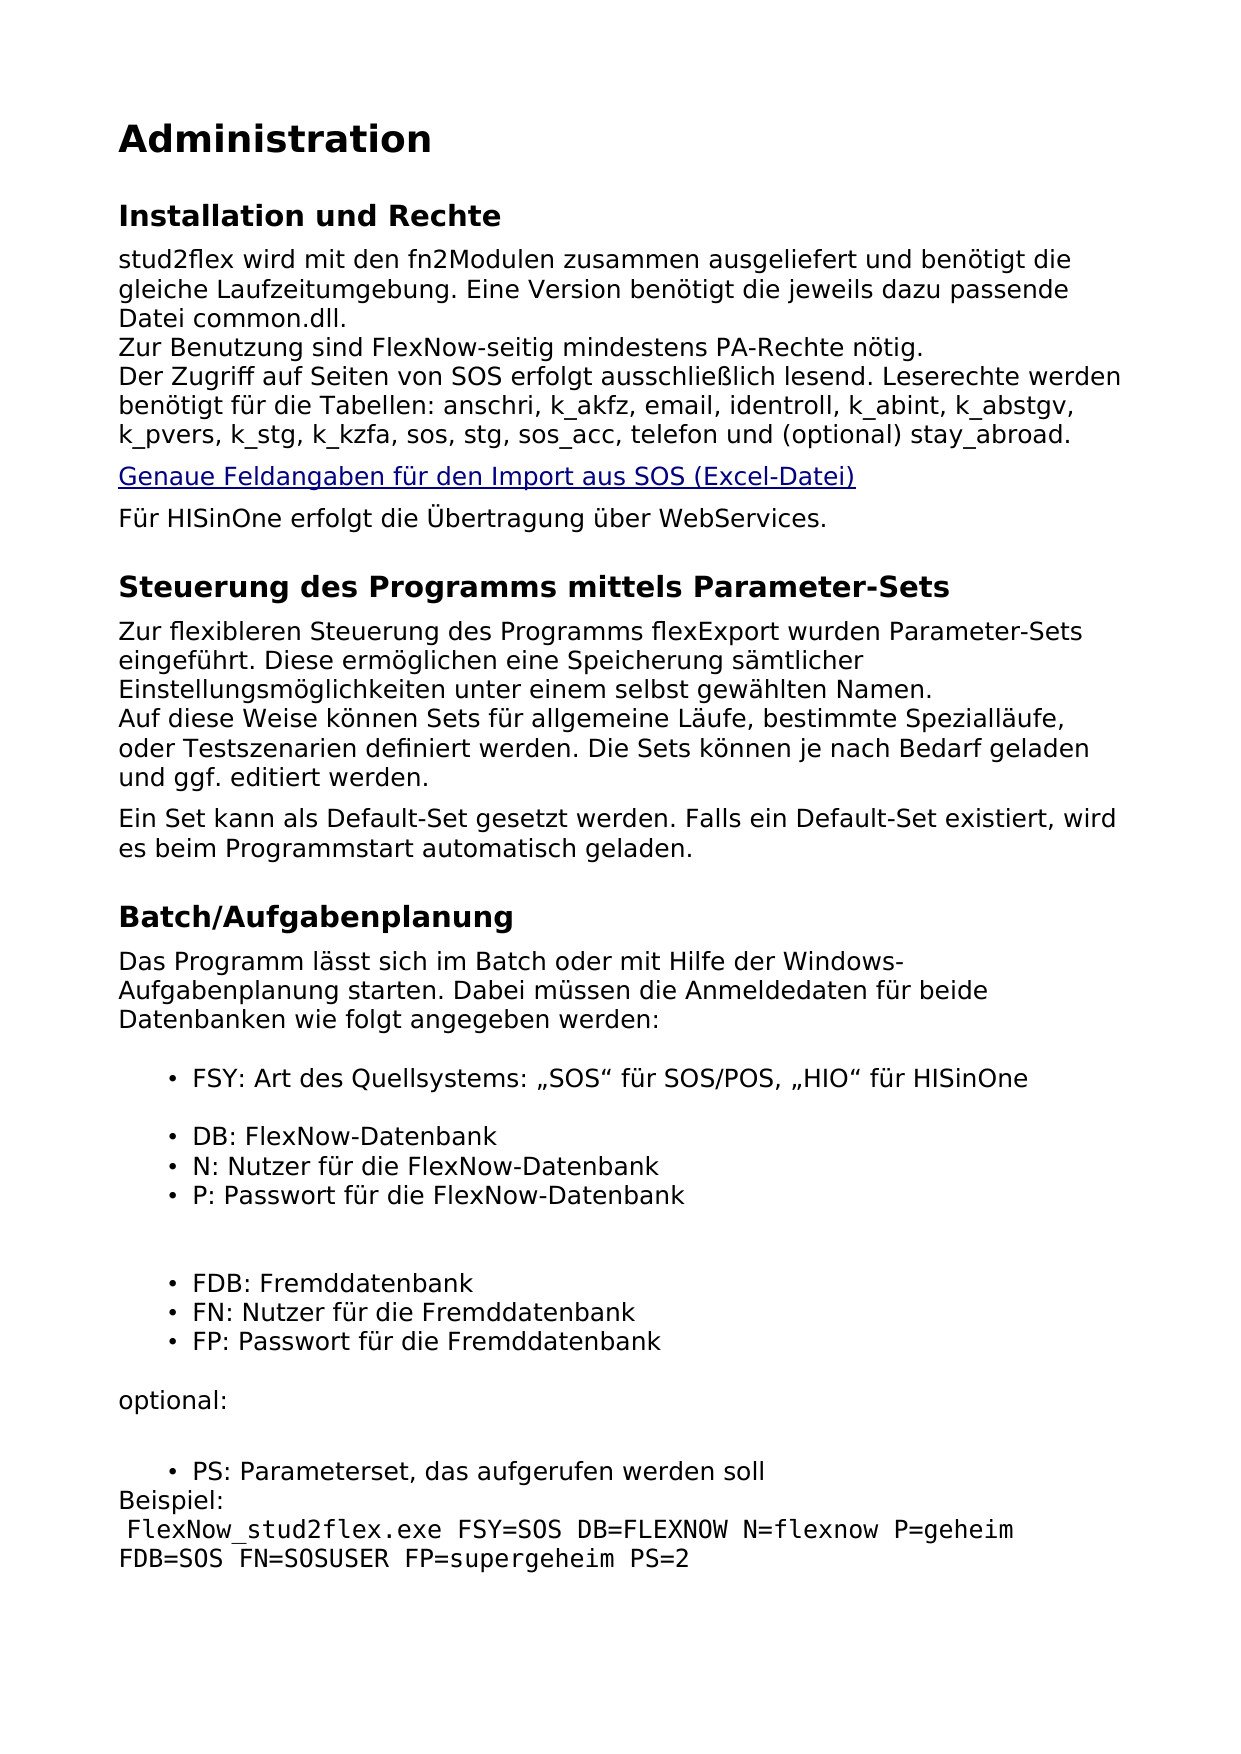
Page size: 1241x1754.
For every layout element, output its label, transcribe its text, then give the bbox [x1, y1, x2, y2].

list FN: Nutzer für die Fremddatenbank [177, 1298, 1122, 1327]
list FP: Passwort für die Fremddatenbank [177, 1327, 1122, 1357]
list FDB: Fremddatenbank [177, 1269, 1122, 1298]
text Ein Set kann als Default-Set gesetzt werden. Falls ein Default-Set existiert, wird es beim Programmstart automatisch geladen. [118, 805, 1122, 863]
list DB: FlexNow-Datenbank [177, 1123, 1122, 1152]
text Das Programm lässt sich im Batch oder mit Hilfe der Windows-Aufgabenplanung starten. Dabei müssen die Anmeldedaten für beide Datenbanken wie folgt angegeben werden: [118, 947, 1122, 1034]
text Zur flexibleren Steuerung des Programms flexExport wurden Parameter-Sets eingeführt. Diese ermöglichen eine Speicherung sämtlicher Einstellungsmöglichkeiten unter einem selbst gewählten Namen. [118, 617, 1122, 705]
text Beispiel: FlexNow_stud2flex.exe FSY=SOS DB=FLEXNOW N=flexnow P=geheim FDB=SOS FN=SOSUSER FP=supergeheim PS=2 [118, 1486, 1122, 1574]
text stud2flex wird mit den fn2Modulen zusammen ausgeliefert und benötigt die gleiche Laufzeitumgebung. Eine Version benötigt die jeweils dazu passende Datei common.dll. [118, 246, 1122, 333]
list P: Passwort für die FlexNow-Datenbank [177, 1181, 1122, 1210]
text optional: [118, 1386, 1122, 1415]
subtitle Steuerung des Programms mittels Parameter-Sets [118, 571, 1122, 605]
subtitle Administration [118, 118, 1122, 162]
text Genaue Feldangaben für den Import aus SOS (Excel-Datei) [118, 462, 1122, 492]
text Für HISinOne erfolgt die Übertragung über WebServices. [118, 504, 1122, 533]
subtitle Batch/Aufgabenplanung [118, 901, 1122, 934]
subtitle Installation und Rechte [118, 199, 1122, 233]
list PS: Parameterset, das aufgerufen werden soll [177, 1457, 1122, 1486]
text Der Zugriff auf Seiten von SOS erfolgt ausschließlich lesend. Leserechte werden benötigt für die Tabellen: anschri, k_akfz, email, identroll, k_abint, k_abstgv, k_pvers, k_stg, k_kzfa, sos, stg, sos_acc, telefon und (optional) stay_abroad. [118, 362, 1122, 450]
list N: Nutzer für die FlexNow-Datenbank [177, 1152, 1122, 1181]
list FSY: Art des Quellsystems: „SOS“ für SOS/POS, „HIO“ für HISinOne [177, 1064, 1122, 1093]
text Auf diese Weise können Sets für allgemeine Läufe, bestimmte Spezialläufe, oder Testszenarien definiert werden. Die Sets können je nach Bedarf geladen und ggf. editiert werden. [118, 705, 1122, 792]
text Zur Benutzung sind FlexNow-seitig mindestens PA-Rechte nötig. [118, 333, 1122, 362]
